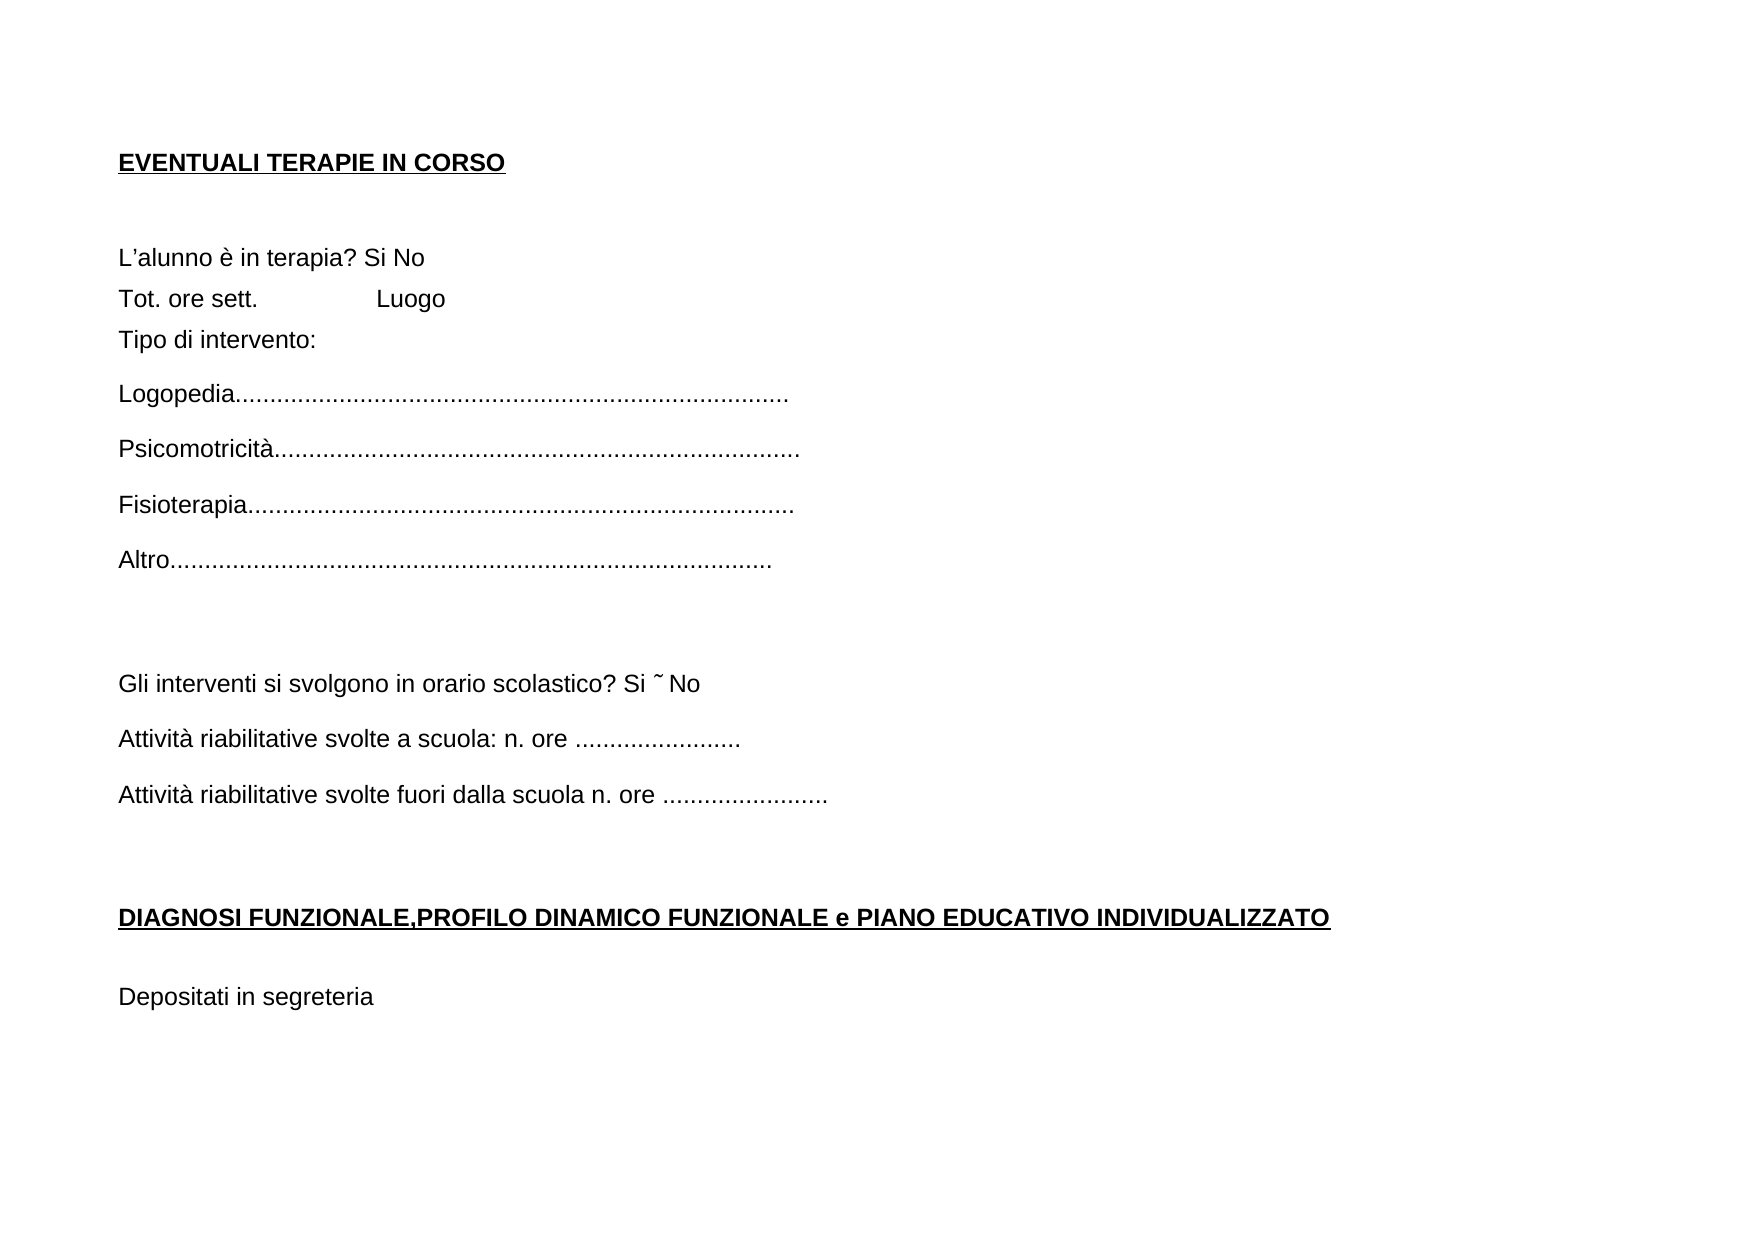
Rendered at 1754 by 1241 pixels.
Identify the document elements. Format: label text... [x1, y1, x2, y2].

text L’alunno è in terapia? Si No [118, 242, 1636, 271]
text Attività riabilitative svolte fuori dalla scuola n. ore ........................ [118, 780, 1636, 808]
text DIAGNOSI FUNZIONALE,PROFILO DINAMICO FUNZIONALE e PIANO EDUCATIVO INDIVIDUALIZZATO [118, 903, 1636, 932]
text Attività riabilitative svolte a scuola: n. ore ........................ [118, 724, 1636, 753]
text Gli interventi si svolgono in orario scolastico? Si ˜ No [118, 669, 1636, 697]
text Tipo di intervento: [118, 325, 1636, 353]
text Logopedia................................................................................ [118, 378, 1636, 407]
text EVENTUALI TERAPIE IN CORSO [118, 148, 1636, 176]
text Psicomotricità............................................................................ [118, 434, 1636, 463]
text Altro....................................................................................... [118, 545, 1636, 574]
text Tot. ore sett. Luogo [118, 284, 1636, 312]
text Depositati in segreteria [118, 982, 1636, 1011]
text Fisioterapia............................................................................... [118, 489, 1636, 518]
